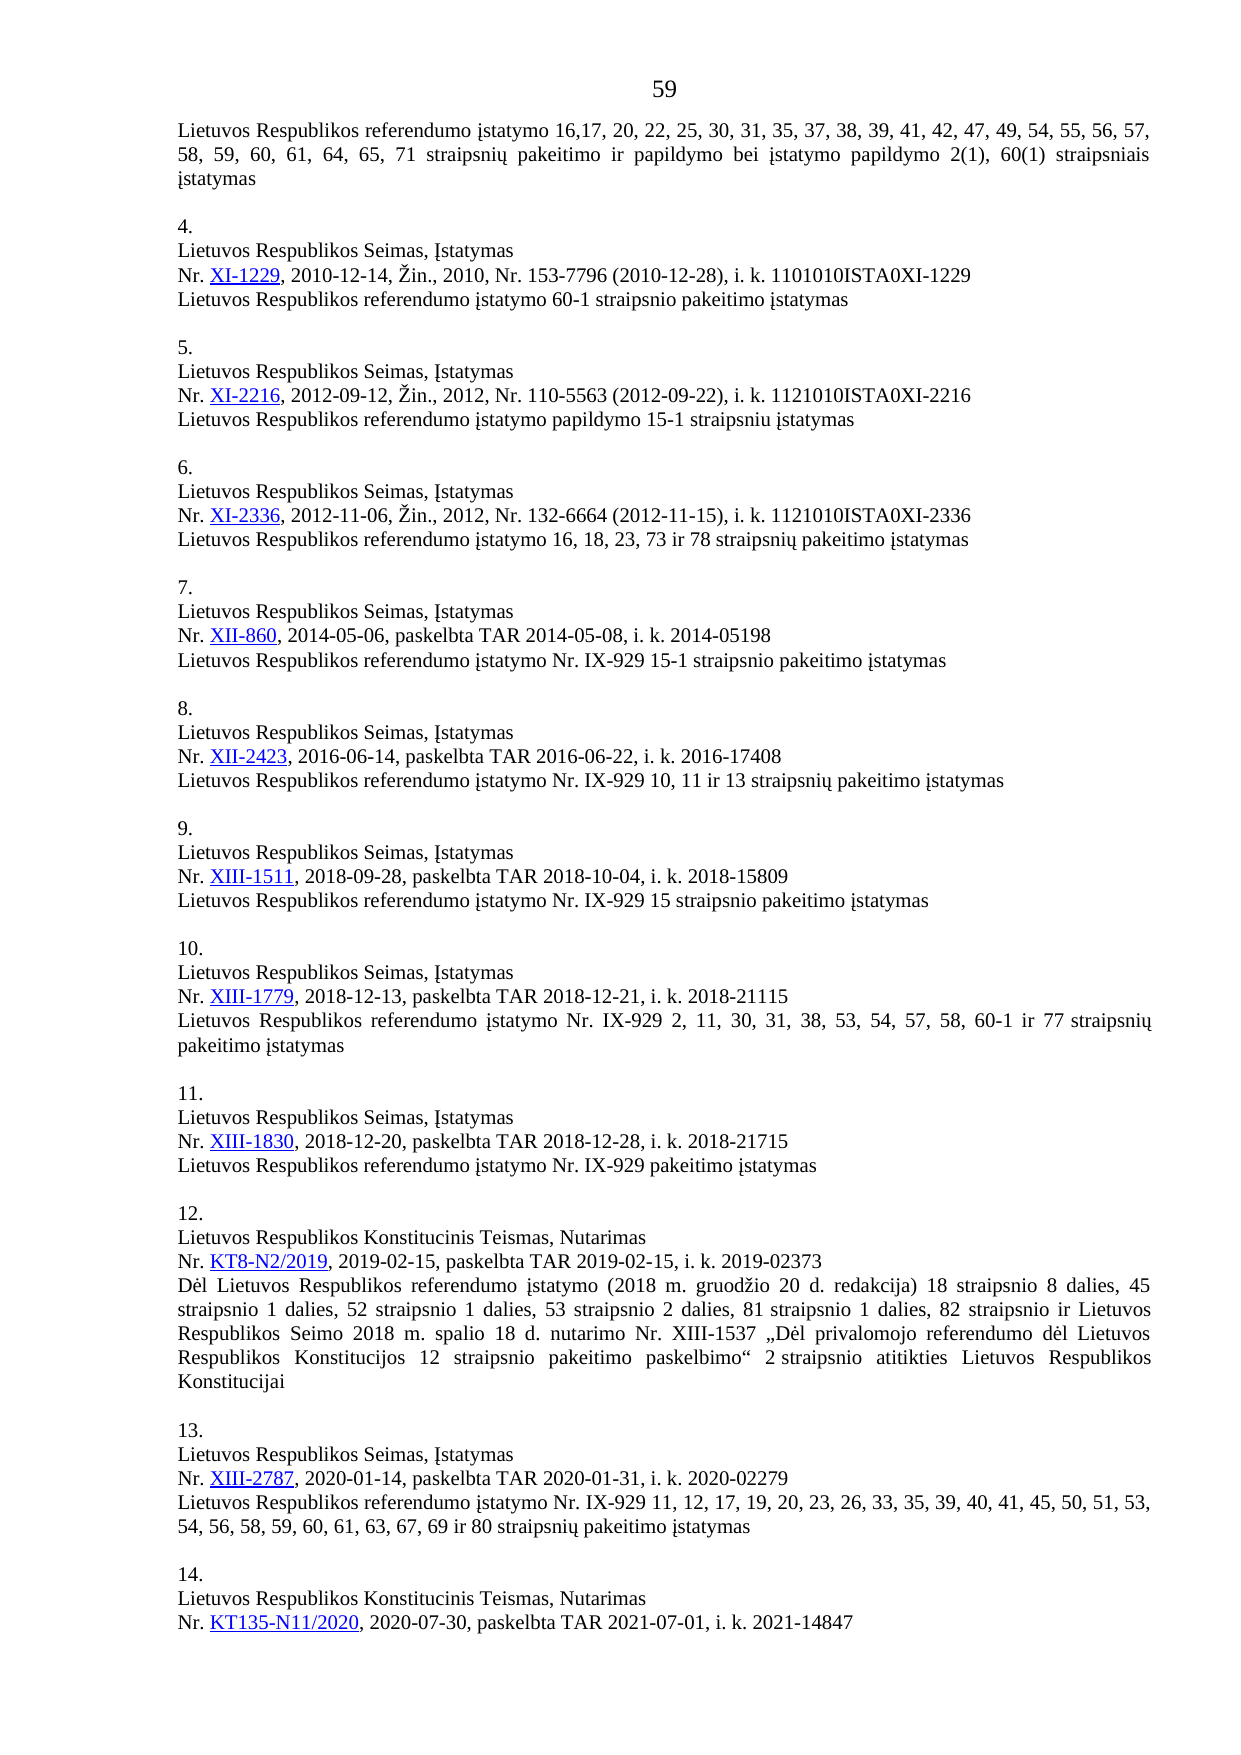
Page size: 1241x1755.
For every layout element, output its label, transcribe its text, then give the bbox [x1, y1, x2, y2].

text Lietuvos Respublikos Seimas, Įstatymas [177, 359, 1152, 383]
text Lietuvos Respublikos Konstitucinis Teismas, Nutarimas [177, 1586, 1152, 1610]
text 8. [177, 696, 1152, 720]
text Nr. XI-2216, 2012-09-12, Žin., 2012, Nr. 110-5563 (2012-09-22), i. k. 1121010ISTA0XI-2216 [177, 383, 1152, 407]
text 10. [177, 936, 1152, 960]
text Lietuvos Respublikos referendumo įstatymo 60-1 straipsnio pakeitimo įstatymas [177, 287, 1152, 311]
text 12. [177, 1201, 1152, 1225]
text Nr. XIII-1830, 2018-12-20, paskelbta TAR 2018-12-28, i. k. 2018-21715 [177, 1129, 1152, 1153]
text Lietuvos Respublikos Seimas, Įstatymas [177, 479, 1152, 503]
text Lietuvos Respublikos Seimas, Įstatymas [177, 960, 1152, 984]
text Lietuvos Respublikos referendumo įstatymo Nr. IX-929 10, 11 ir 13 straipsnių pakeitimo įstatymas [177, 768, 1152, 792]
text Lietuvos Respublikos referendumo įstatymo 16,17, 20, 22, 25, 30, 31, 35, 37, 38, 39, 41, 42, 47, 49, 54, 55, 56, 57, 58, 59, 60, 61, 64, 65, 71 straipsnių pakeitimo ir papildymo bei įstatymo papildymo 2(1), 60(1) straipsniais įstatymas [177, 118, 1152, 190]
text Nr. XIII-1511, 2018-09-28, paskelbta TAR 2018-10-04, i. k. 2018-15809 [177, 864, 1152, 888]
text 14. [177, 1562, 1152, 1586]
text Nr. XI-2336, 2012-11-06, Žin., 2012, Nr. 132-6664 (2012-11-15), i. k. 1121010ISTA0XI-2336 [177, 503, 1152, 527]
text Nr. KT135-N11/2020, 2020-07-30, paskelbta TAR 2021-07-01, i. k. 2021-14847 [177, 1610, 1152, 1634]
text Lietuvos Respublikos referendumo įstatymo Nr. IX-929 15 straipsnio pakeitimo įstatymas [177, 888, 1152, 912]
text Lietuvos Respublikos referendumo įstatymo Nr. IX-929 2, 11, 30, 31, 38, 53, 54, 57, 58, 60-1 ir 77 straipsnių pakeitimo įstatymas [177, 1008, 1152, 1057]
text 5. [177, 335, 1152, 359]
text Lietuvos Respublikos referendumo įstatymo Nr. IX-929 pakeitimo įstatymas [177, 1153, 1152, 1177]
text Lietuvos Respublikos referendumo įstatymo 16, 18, 23, 73 ir 78 straipsnių pakeitimo įstatymas [177, 527, 1152, 551]
text Dėl Lietuvos Respublikos referendumo įstatymo (2018 m. gruodžio 20 d. redakcija) 18 straipsnio 8 dalies, 45 straipsnio 1 dalies, 52 straipsnio 1 dalies, 53 straipsnio 2 dalies, 81 straipsnio 1 dalies, 82 straipsnio ir Lietuvos Respublikos Seimo 2018 m. spalio 18 d. nutarimo Nr. XIII-1537 „Dėl privalomojo referendumo dėl Lietuvos Respublikos Konstitucijos 12 straipsnio pakeitimo paskelbimo“ 2 straipsnio atitikties Lietuvos Respublikos Konstitucijai [177, 1273, 1152, 1393]
text 7. [177, 575, 1152, 599]
text 4. [177, 214, 1152, 238]
text Lietuvos Respublikos Konstitucinis Teismas, Nutarimas [177, 1225, 1152, 1249]
text 6. [177, 455, 1152, 479]
text 9. [177, 816, 1152, 840]
text Lietuvos Respublikos Seimas, Įstatymas [177, 599, 1152, 623]
text Lietuvos Respublikos referendumo įstatymo papildymo 15-1 straipsniu įstatymas [177, 407, 1152, 431]
text Nr. XI-1229, 2010-12-14, Žin., 2010, Nr. 153-7796 (2010-12-28), i. k. 1101010ISTA0XI-1229 [177, 262, 1152, 287]
text Lietuvos Respublikos Seimas, Įstatymas [177, 1442, 1152, 1466]
text Nr. XII-2423, 2016-06-14, paskelbta TAR 2016-06-22, i. k. 2016-17408 [177, 744, 1152, 768]
text Nr. XIII-1779, 2018-12-13, paskelbta TAR 2018-12-21, i. k. 2018-21115 [177, 984, 1152, 1008]
text Lietuvos Respublikos referendumo įstatymo Nr. IX-929 15-1 straipsnio pakeitimo įstatymas [177, 647, 1152, 672]
text Lietuvos Respublikos referendumo įstatymo Nr. IX-929 11, 12, 17, 19, 20, 23, 26, 33, 35, 39, 40, 41, 45, 50, 51, 53, 54, 56, 58, 59, 60, 61, 63, 67, 69 ir 80 straipsnių pakeitimo įstatymas [177, 1490, 1152, 1538]
text Nr. KT8-N2/2019, 2019-02-15, paskelbta TAR 2019-02-15, i. k. 2019-02373 [177, 1249, 1152, 1273]
text 13. [177, 1417, 1152, 1442]
text Lietuvos Respublikos Seimas, Įstatymas [177, 720, 1152, 744]
text Lietuvos Respublikos Seimas, Įstatymas [177, 840, 1152, 864]
text Nr. XII-860, 2014-05-06, paskelbta TAR 2014-05-08, i. k. 2014-05198 [177, 623, 1152, 647]
text Lietuvos Respublikos Seimas, Įstatymas [177, 238, 1152, 262]
text 11. [177, 1081, 1152, 1105]
text Lietuvos Respublikos Seimas, Įstatymas [177, 1105, 1152, 1129]
text Nr. XIII-2787, 2020-01-14, paskelbta TAR 2020-01-31, i. k. 2020-02279 [177, 1466, 1152, 1490]
